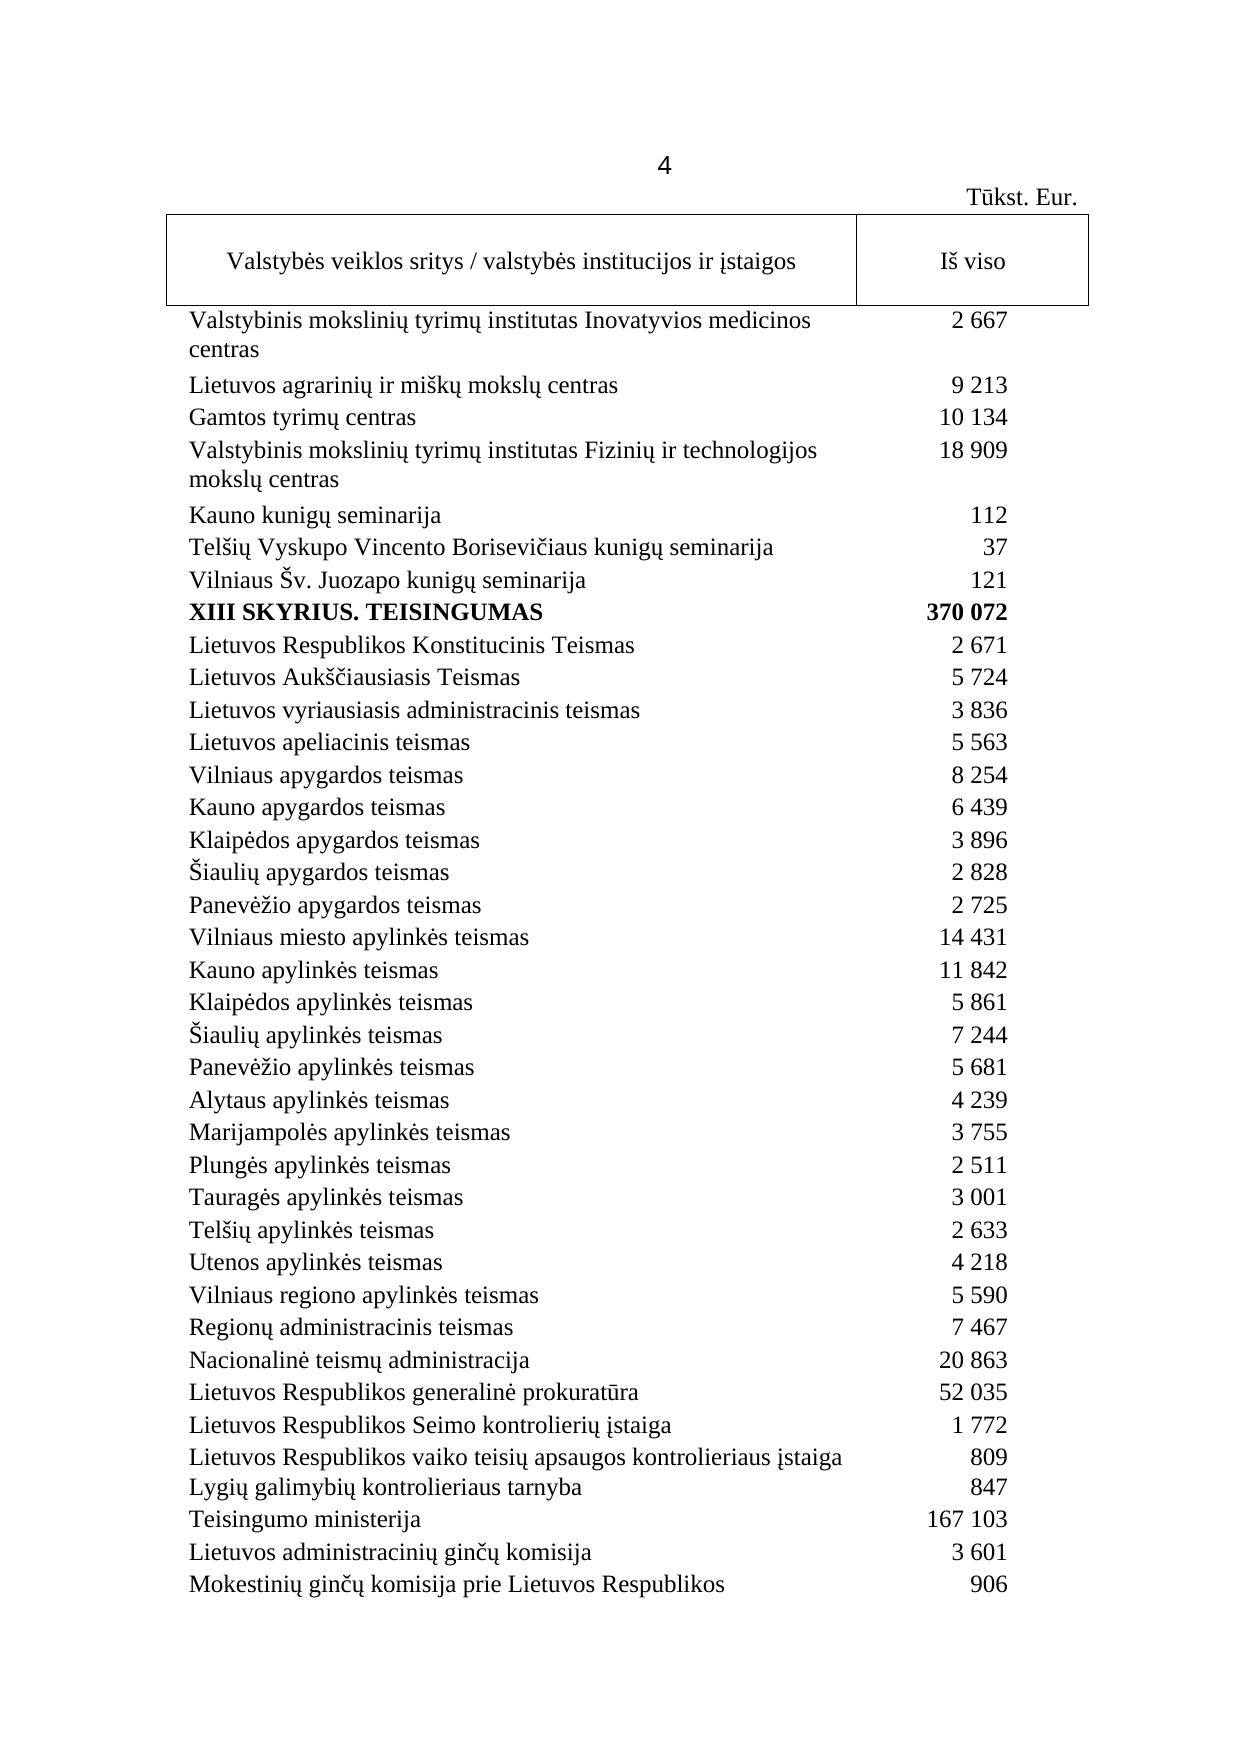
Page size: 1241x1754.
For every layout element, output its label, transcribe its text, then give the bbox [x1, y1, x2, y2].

table_cell [166, 1313, 177, 1345]
table_cell [166, 565, 177, 597]
table_cell Kauno apygardos teismas [177, 793, 856, 825]
table_cell [1019, 760, 1089, 792]
table_cell [1019, 695, 1089, 727]
table_cell [166, 1020, 177, 1052]
table_cell [166, 630, 177, 662]
table_cell 7 467 [856, 1313, 1019, 1345]
table_cell Lietuvos Respublikos generalinė prokuratūra [177, 1378, 856, 1410]
table_cell [1019, 1248, 1089, 1280]
table_cell 6 439 [856, 793, 1019, 825]
table_cell 2 828 [856, 858, 1019, 890]
table_cell 5 563 [856, 728, 1019, 760]
table_cell [166, 988, 177, 1020]
table_cell Marijampolės apylinkės teismas [177, 1118, 856, 1150]
table_cell Panevėžio apygardos teismas [177, 890, 856, 922]
table_cell [166, 1569, 177, 1602]
table_cell [1019, 1215, 1089, 1247]
table_cell [166, 1443, 177, 1472]
table_cell [166, 695, 177, 727]
table_cell 847 [856, 1472, 1019, 1504]
table_cell [166, 1504, 177, 1537]
table_cell Šiaulių apygardos teismas [177, 858, 856, 890]
table_cell 3 836 [856, 695, 1019, 727]
table_cell [1019, 793, 1089, 825]
table_cell Vilniaus regiono apylinkės teismas [177, 1280, 856, 1312]
table_cell [1019, 858, 1089, 890]
table_cell Vilniaus Šv. Juozapo kunigų seminarija [177, 565, 856, 597]
table_cell 5 724 [856, 663, 1019, 695]
table_cell [1019, 598, 1089, 630]
table_cell [166, 1280, 177, 1312]
table_cell [1019, 1345, 1089, 1377]
table_cell [166, 858, 177, 890]
table_cell [166, 1248, 177, 1280]
table_cell 121 [856, 565, 1019, 597]
table_cell 2 667 [856, 306, 1019, 370]
table_cell [166, 955, 177, 987]
table_cell [166, 1472, 177, 1504]
table_cell [166, 598, 177, 630]
table_cell Nacionalinė teismų administracija [177, 1345, 856, 1377]
table_cell 3 896 [856, 825, 1019, 857]
table_cell Vilniaus apygardos teismas [177, 760, 856, 792]
table_cell 37 [856, 533, 1019, 565]
table_cell [1019, 1537, 1089, 1569]
table_cell [166, 1085, 177, 1117]
table_cell [166, 890, 177, 922]
table_cell [1019, 1118, 1089, 1150]
table_cell 809 [856, 1443, 1019, 1472]
table_cell [1019, 1443, 1089, 1472]
table_cell [1019, 306, 1089, 370]
table_header [166, 182, 856, 214]
table_cell Vilniaus miesto apylinkės teismas [177, 923, 856, 955]
table_cell [1019, 1150, 1089, 1182]
table_cell Lietuvos apeliacinis teismas [177, 728, 856, 760]
table_cell Alytaus apylinkės teismas [177, 1085, 856, 1117]
table_cell [166, 1345, 177, 1377]
table_cell [1019, 988, 1089, 1020]
table_cell 3 601 [856, 1537, 1019, 1569]
table_cell [1019, 923, 1089, 955]
table_cell [166, 370, 177, 402]
table_cell Telšių apylinkės teismas [177, 1215, 856, 1247]
table_cell Lietuvos vyriausiasis administracinis teismas [177, 695, 856, 727]
table_cell 11 842 [856, 955, 1019, 987]
table_cell [1019, 1378, 1089, 1410]
table_cell [166, 500, 177, 532]
table_cell [1019, 1183, 1089, 1215]
table_cell Panevėžio apylinkės teismas [177, 1053, 856, 1085]
table_cell Klaipėdos apygardos teismas [177, 825, 856, 857]
table_cell [166, 435, 177, 500]
table_cell 3 001 [856, 1183, 1019, 1215]
table_cell Tauragės apylinkės teismas [177, 1183, 856, 1215]
table_cell Lygių galimybių kontrolieriaus tarnyba [177, 1472, 856, 1504]
table_cell 2 671 [856, 630, 1019, 662]
table_cell 3 755 [856, 1118, 1019, 1150]
table_cell [166, 825, 177, 857]
table_cell 10 134 [856, 403, 1019, 435]
table_cell [1019, 1020, 1089, 1052]
table_cell Mokestinių ginčų komisija prie Lietuvos Respublikos [177, 1569, 856, 1602]
table_cell [166, 728, 177, 760]
table_cell [166, 1378, 177, 1410]
table_cell Valstybinis mokslinių tyrimų institutas Fizinių ir technologijos mokslų centras [177, 435, 856, 500]
table_cell Lietuvos agrarinių ir miškų mokslų centras [177, 370, 856, 402]
table_cell Regionų administracinis teismas [177, 1313, 856, 1345]
table_cell [1019, 1313, 1089, 1345]
table_cell [166, 663, 177, 695]
table_cell 9 213 [856, 370, 1019, 402]
table_cell 4 218 [856, 1248, 1019, 1280]
table_cell 2 511 [856, 1150, 1019, 1182]
table_cell [1019, 435, 1089, 500]
table_cell [1019, 955, 1089, 987]
table_cell Klaipėdos apylinkės teismas [177, 988, 856, 1020]
table_cell Valstybinis mokslinių tyrimų institutas Inovatyvios medicinos centras [177, 306, 856, 370]
table_cell [1019, 728, 1089, 760]
table_cell [1019, 370, 1089, 402]
table_cell [1019, 1472, 1089, 1504]
table_cell 112 [856, 500, 1019, 532]
table_cell Lietuvos Respublikos Konstitucinis Teismas [177, 630, 856, 662]
table_cell 5 681 [856, 1053, 1019, 1085]
table_cell XIII SKYRIUS. TEISINGUMAS [177, 598, 856, 630]
table_cell Plungės apylinkės teismas [177, 1150, 856, 1182]
table_cell 8 254 [856, 760, 1019, 792]
table_cell Utenos apylinkės teismas [177, 1248, 856, 1280]
table_cell 906 [856, 1569, 1019, 1602]
table_cell [1019, 565, 1089, 597]
table_cell 370 072 [856, 598, 1019, 630]
table_cell 14 431 [856, 923, 1019, 955]
table_cell [1019, 1085, 1089, 1117]
table_cell Iš viso [857, 215, 1088, 305]
table_cell [1019, 1410, 1089, 1442]
table_cell Gamtos tyrimų centras [177, 403, 856, 435]
table_cell [1019, 890, 1089, 922]
table_cell [1019, 663, 1089, 695]
table_cell [166, 306, 177, 370]
table_cell Lietuvos Respublikos Seimo kontrolierių įstaiga [177, 1410, 856, 1442]
table_cell [1019, 1569, 1089, 1602]
table_cell [1019, 1504, 1089, 1537]
table_cell Telšių Vyskupo Vincento Borisevičiaus kunigų seminarija [177, 533, 856, 565]
table_cell [166, 1183, 177, 1215]
table_cell 4 239 [856, 1085, 1019, 1117]
table_cell Šiaulių apylinkės teismas [177, 1020, 856, 1052]
table_cell [166, 1410, 177, 1442]
table_cell [166, 1150, 177, 1182]
table_header Tūkst. Eur. [856, 182, 1089, 214]
table_cell [1019, 500, 1089, 532]
table_cell [166, 1118, 177, 1150]
table_cell [1019, 825, 1089, 857]
table_cell [1019, 1053, 1089, 1085]
table_cell 1 772 [856, 1410, 1019, 1442]
table_cell 18 909 [856, 435, 1019, 500]
table_cell 2 633 [856, 1215, 1019, 1247]
table_cell Teisingumo ministerija [177, 1504, 856, 1537]
table_cell Kauno kunigų seminarija [177, 500, 856, 532]
table_cell 52 035 [856, 1378, 1019, 1410]
table_cell [166, 1537, 177, 1569]
table_cell Kauno apylinkės teismas [177, 955, 856, 987]
table_cell Lietuvos administracinių ginčų komisija [177, 1537, 856, 1569]
table_cell [1019, 630, 1089, 662]
table_cell 167 103 [856, 1504, 1019, 1537]
table_cell 2 725 [856, 890, 1019, 922]
table_cell [166, 793, 177, 825]
table_cell Lietuvos Respublikos vaiko teisių apsaugos kontrolieriaus įstaiga [177, 1443, 856, 1472]
table_cell [1019, 533, 1089, 565]
table_cell [166, 923, 177, 955]
table_cell Valstybės veiklos sritys / valstybės institucijos ir įstaigos [167, 215, 856, 305]
table_cell [166, 1215, 177, 1247]
table_cell 7 244 [856, 1020, 1019, 1052]
table_cell [166, 533, 177, 565]
table_cell 5 590 [856, 1280, 1019, 1312]
table_cell [166, 760, 177, 792]
table_cell [166, 1053, 177, 1085]
table_cell 5 861 [856, 988, 1019, 1020]
table_cell [1019, 403, 1089, 435]
table_cell [1019, 1280, 1089, 1312]
table_cell [166, 403, 177, 435]
table_cell 20 863 [856, 1345, 1019, 1377]
table_cell Lietuvos Aukščiausiasis Teismas [177, 663, 856, 695]
